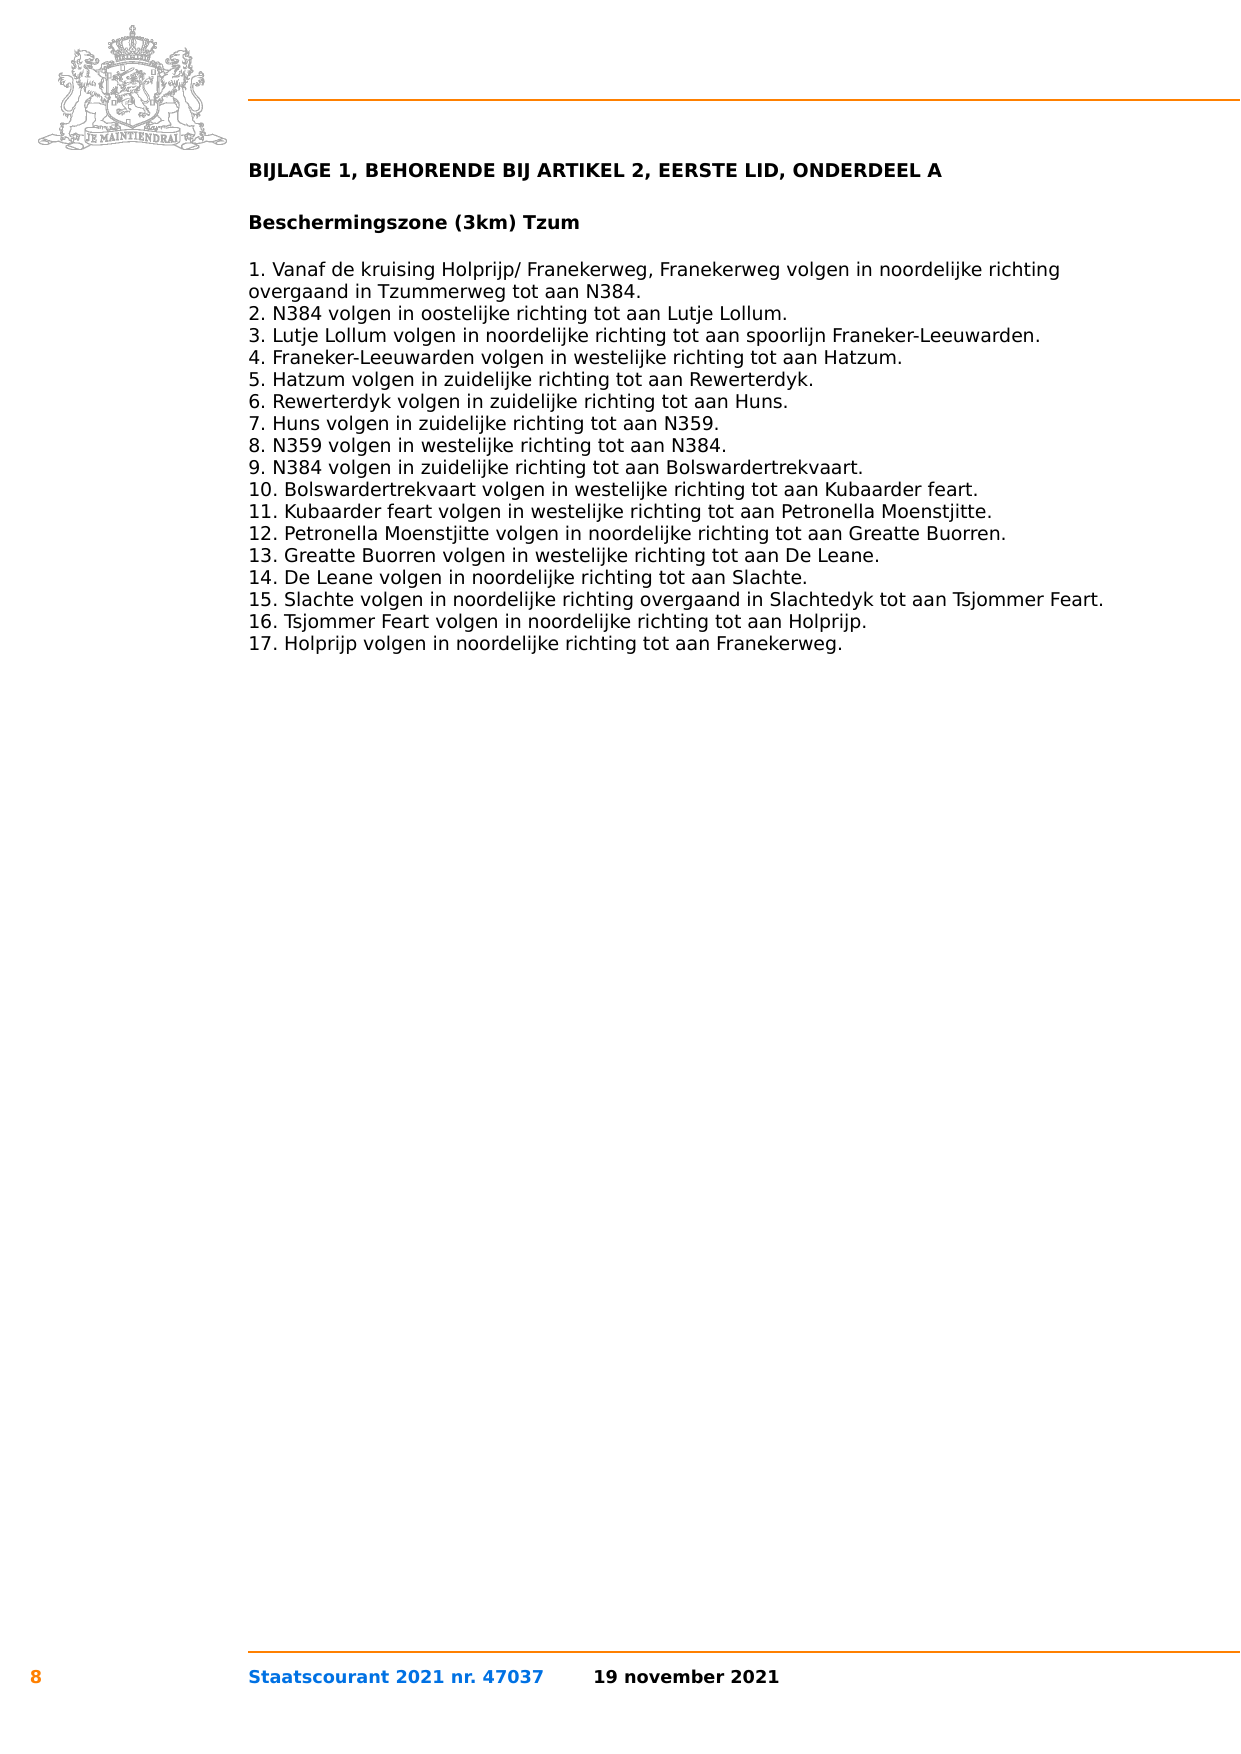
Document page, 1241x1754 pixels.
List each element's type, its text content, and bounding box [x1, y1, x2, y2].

text 10. Bolswardertrekvaart volgen in westelijke richting tot aan Kubaarder feart. [248, 479, 1163, 501]
text 11. Kubaarder feart volgen in westelijke richting tot aan Petronella Moenstjitte. [248, 501, 1163, 523]
text 2. N384 volgen in oostelijke richting tot aan Lutje Lollum. [248, 303, 1163, 325]
text 16. Tsjommer Feart volgen in noordelijke richting tot aan Holprijp. [248, 611, 1163, 632]
text 12. Petronella Moenstjitte volgen in noordelijke richting tot aan Greatte Buorren. [248, 523, 1163, 544]
text 6. Rewerterdyk volgen in zuidelijke richting tot aan Huns. [248, 391, 1163, 413]
text 1. Vanaf de kruising Holprijp/ Franekerweg, Franekerweg volgen in noordelijke richting overgaand in Tzummerweg tot aan N384. [248, 259, 1163, 303]
text 7. Huns volgen in zuidelijke richting tot aan N359. [248, 413, 1163, 435]
text 14. De Leane volgen in noordelijke richting tot aan Slachte. [248, 567, 1163, 588]
text 8. N359 volgen in westelijke richting tot aan N384. [248, 435, 1163, 457]
text 3. Lutje Lollum volgen in noordelijke richting tot aan spoorlijn Franeker-Leeuwarden. [248, 325, 1163, 347]
text 4. Franeker-Leeuwarden volgen in westelijke richting tot aan Hatzum. [248, 347, 1163, 369]
text 17. Holprijp volgen in noordelijke richting tot aan Franekerweg. [248, 632, 1163, 654]
subtitle BIJLAGE 1, BEHORENDE BIJ ARTIKEL 2, EERSTE LID, ONDERDEEL A [248, 160, 1163, 182]
text 9. N384 volgen in zuidelijke richting tot aan Bolswardertrekvaart. [248, 457, 1163, 479]
picture [38, 25, 227, 150]
text 13. Greatte Buorren volgen in westelijke richting tot aan De Leane. [248, 544, 1163, 567]
text 15. Slachte volgen in noordelijke richting overgaand in Slachtedyk tot aan Tsjommer Feart. [248, 588, 1163, 611]
text 5. Hatzum volgen in zuidelijke richting tot aan Rewerterdyk. [248, 369, 1163, 391]
subtitle Beschermingszone (3km) Tzum [248, 212, 1163, 234]
